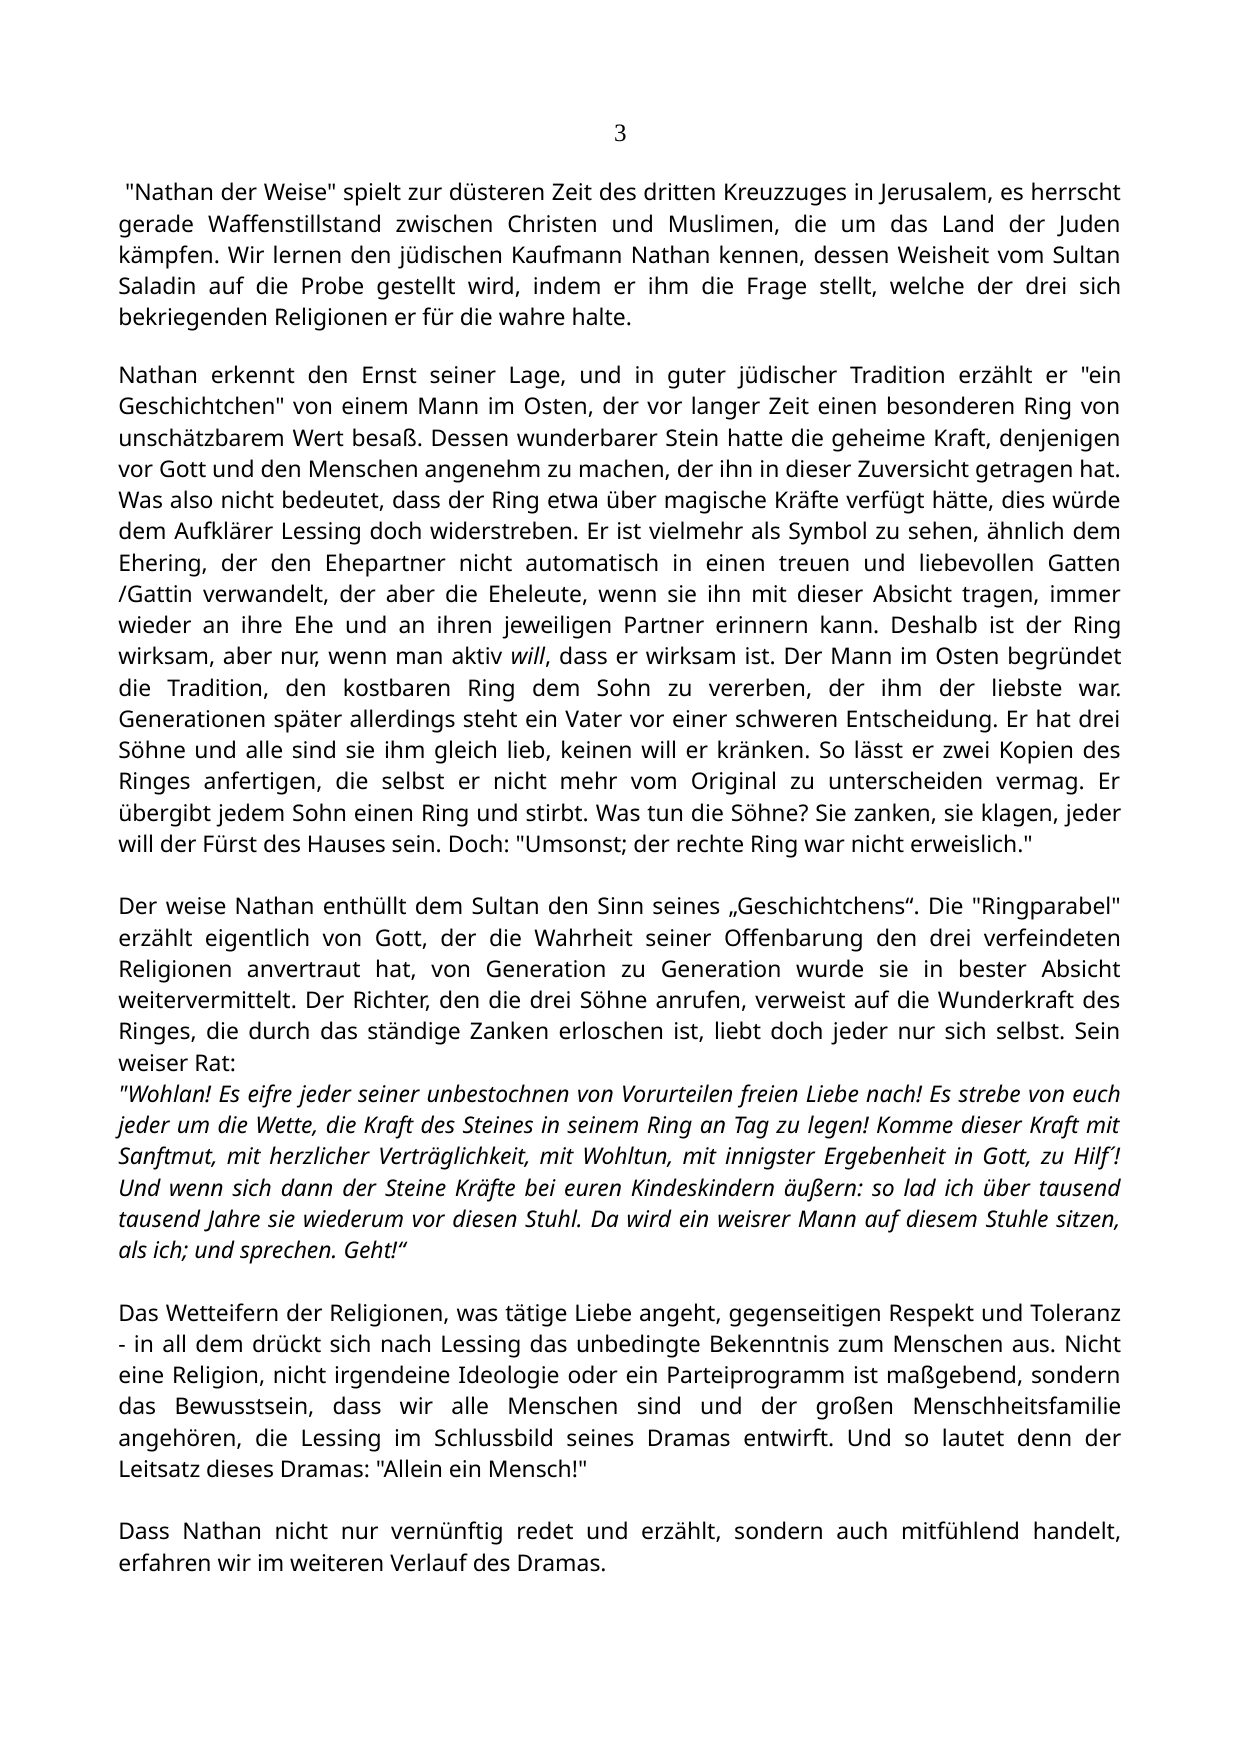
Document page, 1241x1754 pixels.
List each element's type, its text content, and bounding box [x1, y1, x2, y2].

text Dass Nathan nicht nur vernünftig redet und erzählt, sondern auch mitfühlend handelt, erfahren wir im weiteren Verlauf des Dramas. [118, 1515, 1122, 1578]
text "Nathan der Weise" spielt zur düsteren Zeit des dritten Kreuzzuges in Jerusalem, es herrscht gerade Waffenstillstand zwischen Christen und Muslimen, die um das Land der Juden kämpfen. Wir lernen den jüdischen Kaufmann Nathan kennen, dessen Weisheit vom Sultan Saladin auf die Probe gestellt wird, indem er ihm die Frage stellt, welche der drei sich bekriegenden Religionen er für die wahre halte. [118, 176, 1122, 333]
text Das Wetteifern der Religionen, was tätige Liebe angeht, gegenseitigen Respekt und Toleranz - in all dem drückt sich nach Lessing das unbedingte Bekenntnis zum Menschen aus. Nicht eine Religion, nicht irgendeine Ideologie oder ein Parteiprogramm ist maßgebend, sondern das Bewusstsein, dass wir alle Menschen sind und der großen Menschheitsfamilie angehören, die Lessing im Schlussbild seines Dramas entwirft. Und so lautet denn der Leitsatz dieses Dramas: "Allein ein Mensch!" [118, 1296, 1122, 1484]
text "Wohlan! Es eifre jeder seiner unbestochnen von Vorurteilen freien Liebe nach! Es strebe von euch jeder um die Wette, die Kraft des Steines in seinem Ring an Tag zu legen! Komme dieser Kraft mit Sanftmut, mit herzlicher Verträglichkeit, mit Wohltun, mit innigster Ergebenheit in Gott, zu Hilf´! Und wenn sich dann der Steine Kräfte bei euren Kindeskindern äußern: so lad ich über tausend tausend Jahre sie wiederum vor diesen Stuhl. Da wird ein weisrer Mann auf diesem Stuhle sitzen, als ich; und sprechen. Geht!“ [118, 1078, 1122, 1265]
text Der weise Nathan enthüllt dem Sultan den Sinn seines „Geschichtchens“. Die "Ringparabel" erzählt eigentlich von Gott, der die Wahrheit seiner Offenbarung den drei verfeindeten Religionen anvertraut hat, von Generation zu Generation wurde sie in bester Absicht weitervermittelt. Der Richter, den die drei Söhne anrufen, verweist auf die Wunderkraft des Ringes, die durch das ständige Zanken erloschen ist, liebt doch jeder nur sich selbst. Sein weiser Rat: [118, 890, 1122, 1078]
text Nathan erkennt den Ernst seiner Lage, und in guter jüdischer Tradition erzählt er "ein Geschichtchen" von einem Mann im Osten, der vor langer Zeit einen besonderen Ring von unschätzbarem Wert besaß. Dessen wunderbarer Stein hatte die geheime Kraft, denjenigen vor Gott und den Menschen angenehm zu machen, der ihn in dieser Zuversicht getragen hat. Was also nicht bedeutet, dass der Ring etwa über magische Kräfte verfügt hätte, dies würde dem Aufklärer Lessing doch widerstreben. Er ist vielmehr als Symbol zu sehen, ähnlich dem Ehering, der den Ehepartner nicht automatisch in einen treuen und liebevollen Gatten /Gattin verwandelt, der aber die Eheleute, wenn sie ihn mit dieser Absicht tragen, immer wieder an ihre Ehe und an ihren jeweiligen Partner erinnern kann. Deshalb ist der Ring wirksam, aber nur, wenn man aktiv will, dass er wirksam ist. Der Mann im Osten begründet die Tradition, den kostbaren Ring dem Sohn zu vererben, der ihm der liebste war. Generationen später allerdings steht ein Vater vor einer schweren Entscheidung. Er hat drei Söhne und alle sind sie ihm gleich lieb, keinen will er kränken. So lässt er zwei Kopien des Ringes anfertigen, die selbst er nicht mehr vom Original zu unterscheiden vermag. Er übergibt jedem Sohn einen Ring und stirbt. Was tun die Söhne? Sie zanken, sie klagen, jeder will der Fürst des Hauses sein. Doch: "Umsonst; der rechte Ring war nicht erweislich." [118, 359, 1122, 859]
